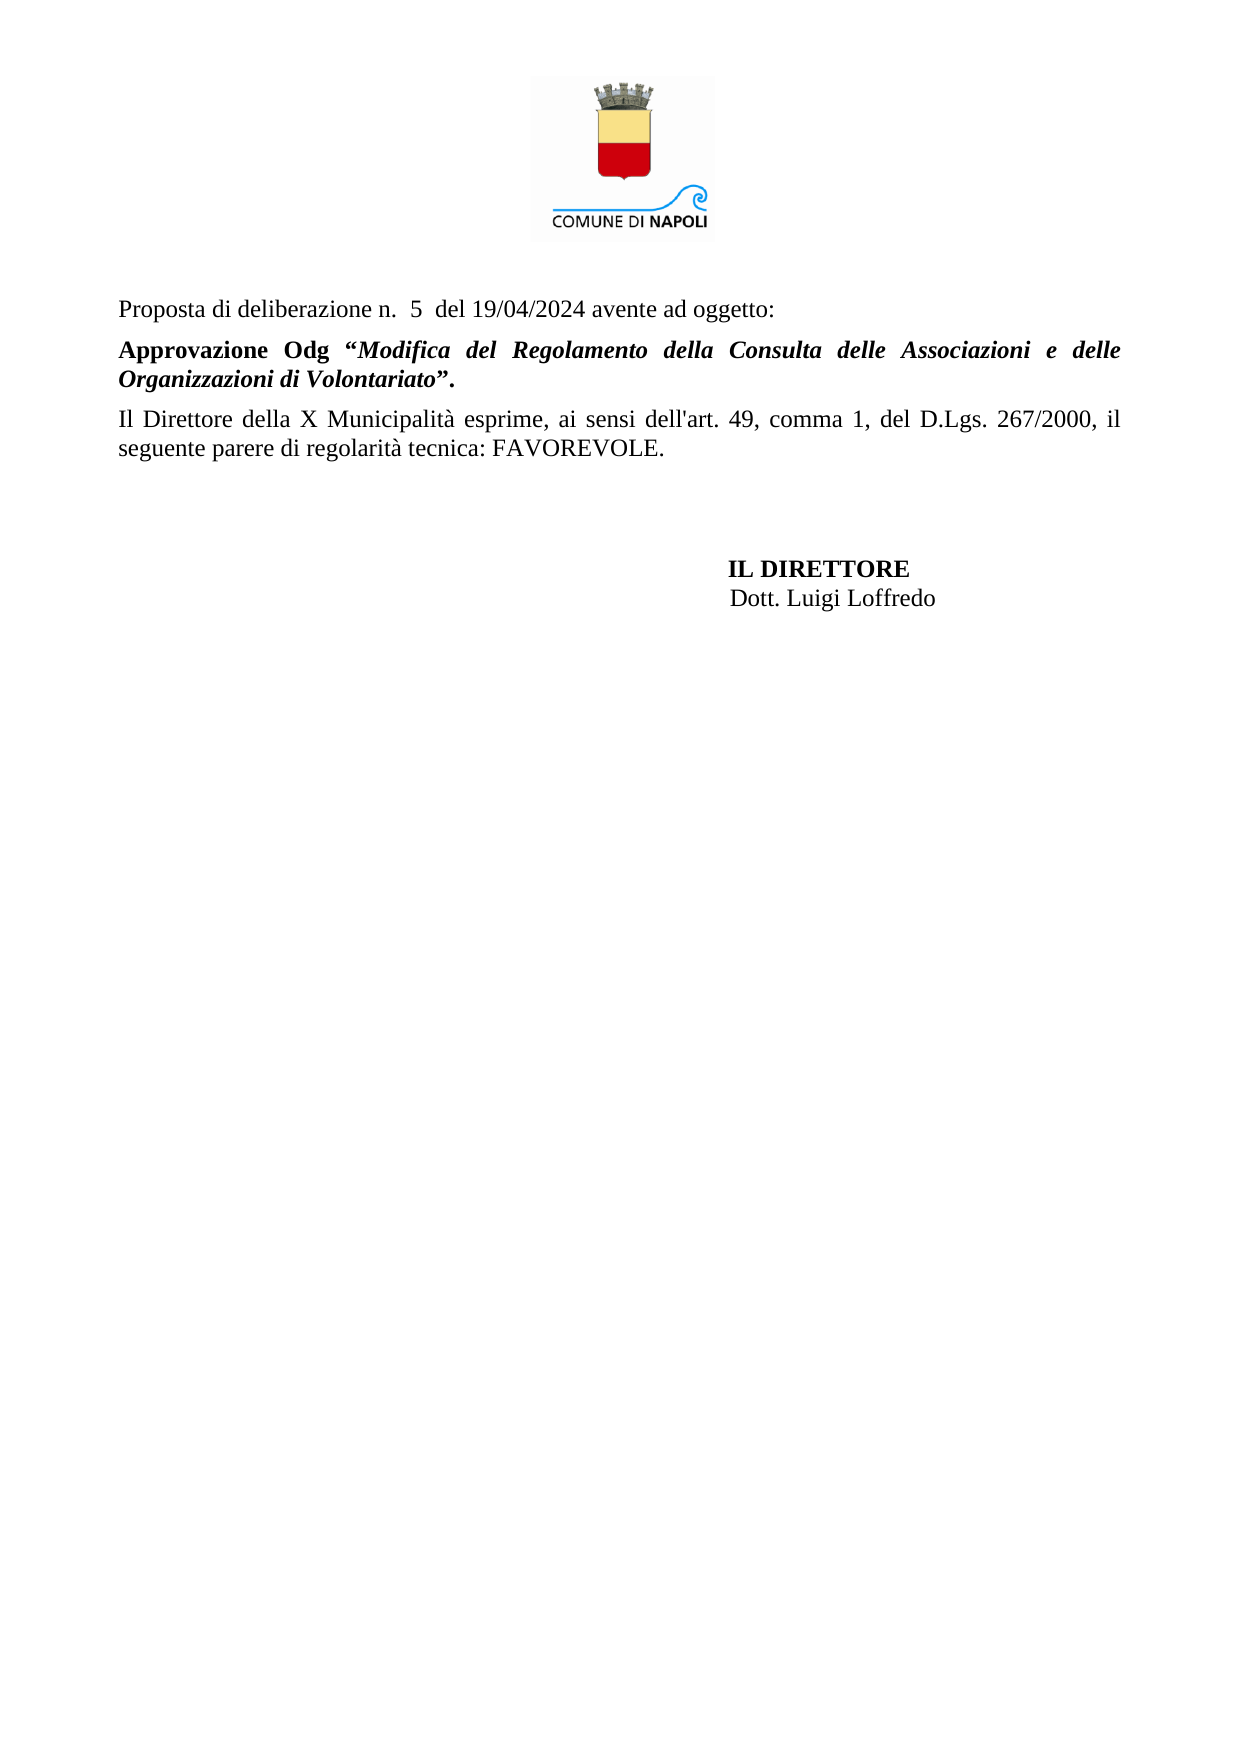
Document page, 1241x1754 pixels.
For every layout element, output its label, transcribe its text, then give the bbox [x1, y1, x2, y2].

text IL DIRETTORE Dott. Luigi Loffredo [118, 554, 1122, 612]
text Approvazione Odg “Modifica del Regolamento della Consulta delle Associazioni e delle Organizzazioni di Volontariato”. [118, 335, 1122, 392]
text Proposta di deliberazione n. 5 del 19/04/2024 avente ad oggetto: [118, 294, 1122, 323]
text Il Direttore della X Municipalità esprime, ai sensi dell'art. 49, comma 1, del D.Lgs. 267/2000, il seguente parere di regolarità tecnica: FAVOREVOLE. [118, 404, 1122, 462]
